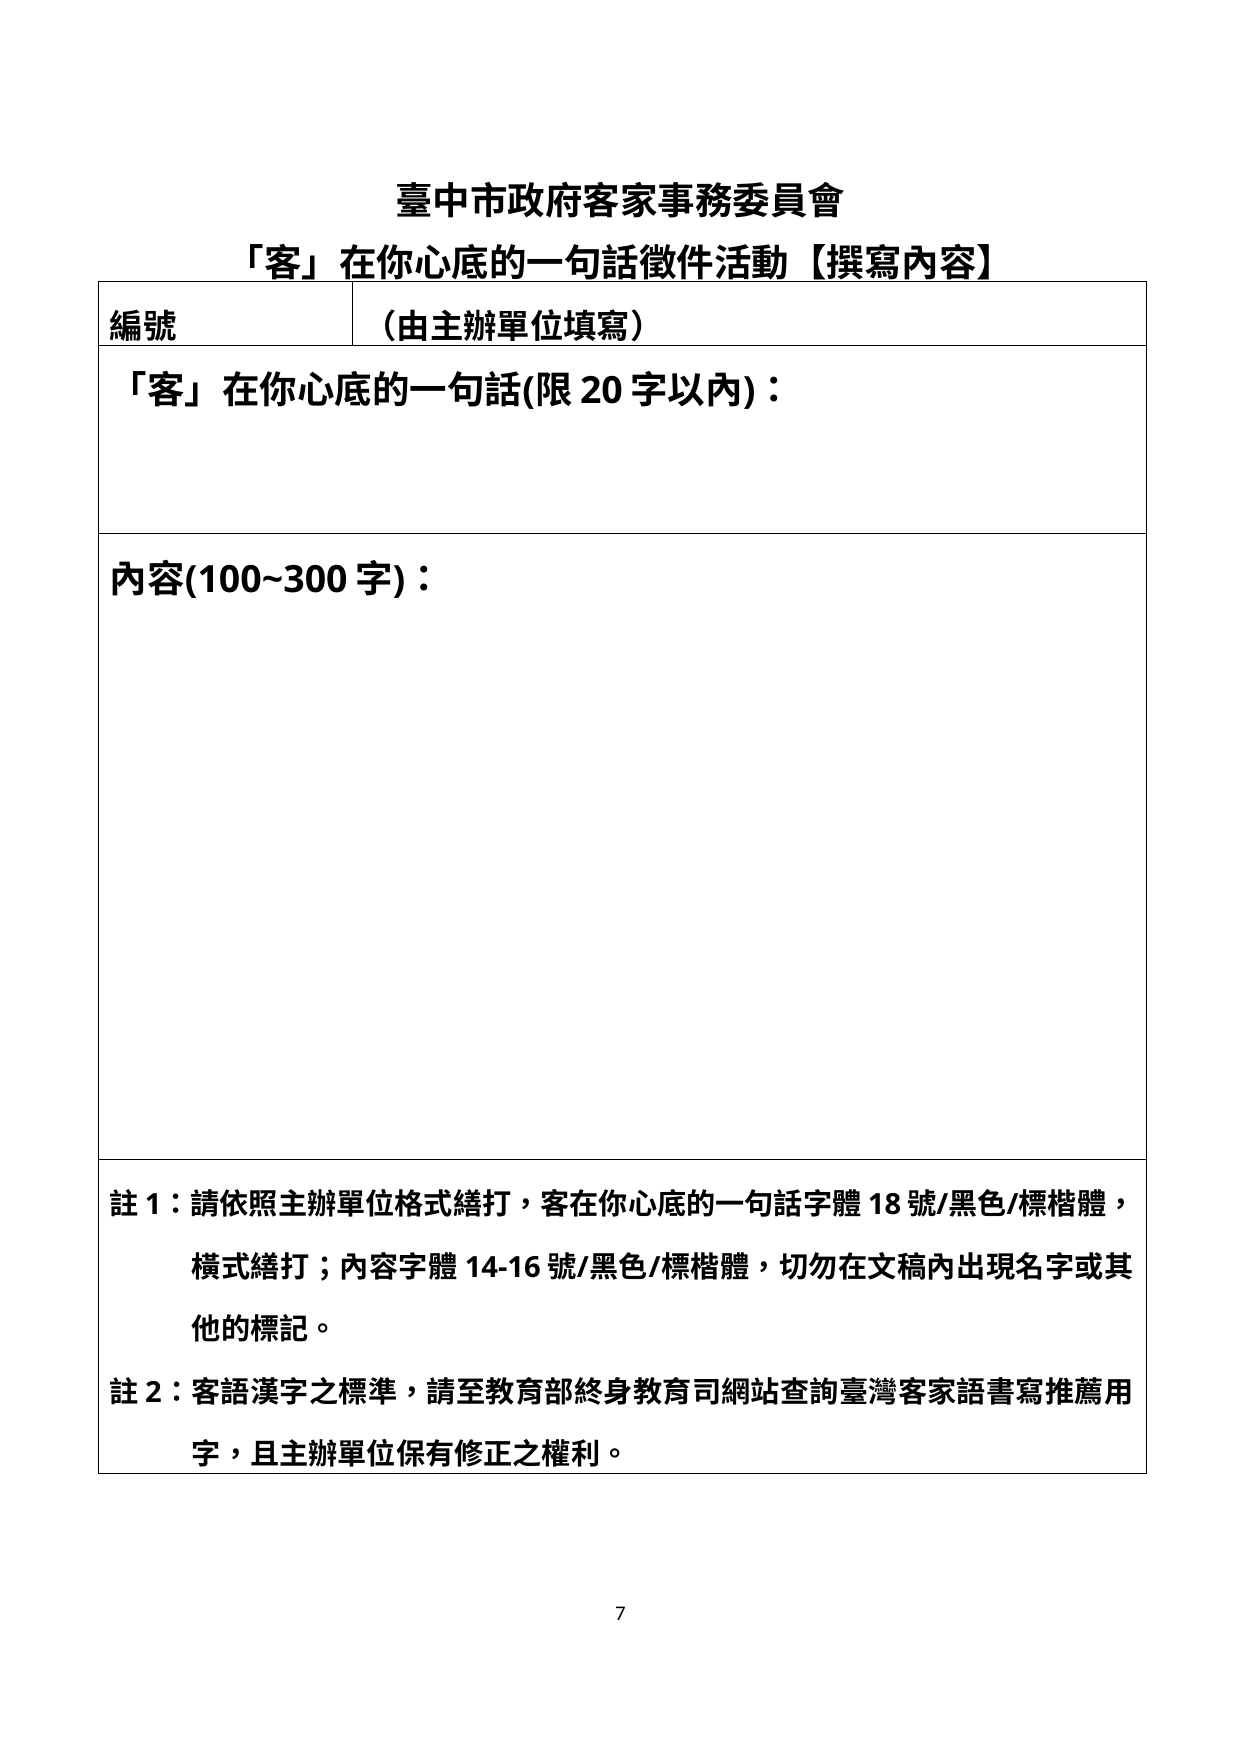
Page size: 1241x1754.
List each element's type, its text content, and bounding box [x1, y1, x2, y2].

table_cell 內容(100~300字)： 客」在你心底的一句話「客」在你心底的一句話「客」在心底的一句話「客」在你心底的一句話「客」在你心底的一句話客」在你心底的一句話「客」在你心底的一句話「客」在心底的一句話「客」在你心底的一句話「客」在你心底的一句話客」在你心底的一句話「客」在你心底的一句話「客」在心底的一句話「客」在你心底的一句話「客」在你心底的一句話客」在你心底的一句話「客」在你心底的一句話「客」在心底的一句話「客」在你心底的一句話「客」在你心底的一句話客」在你心底的一句話「客」在你心底的一句話「客」在心底的一句話「客」在你心底的一句話「客」在你心底的一句話 [99, 534, 1146, 1159]
table_header 編號 [99, 282, 352, 344]
table_cell 註1：請依照主辦單位格式繕打，客在你心底的一句話字體18號/黑色/標楷體，橫式繕打；內容字體14-16號/黑色/標楷體，切勿在文稿內出現名字或其他的標記。 註2：客語漢字之標準，請至教育部終身教育司網站查詢臺灣客家語書寫推薦用字，且主辦單位保有修正之權利。 [99, 1160, 1146, 1473]
text 臺中市政府客家事務委員會 [187, 156, 1053, 218]
text 「客」在你心底的一句話徵件活動【撰寫內容】 [187, 218, 1053, 281]
table_header （由主辦單位填寫） [353, 282, 1146, 344]
table_cell 「客」在你心底的一句話(限20字以內)： 客」在你心底的一句話「客」在你心底的一句話「客」在心底的一句話「客」在你心底的一句話「客」在你心底的一句話 [99, 346, 1146, 533]
